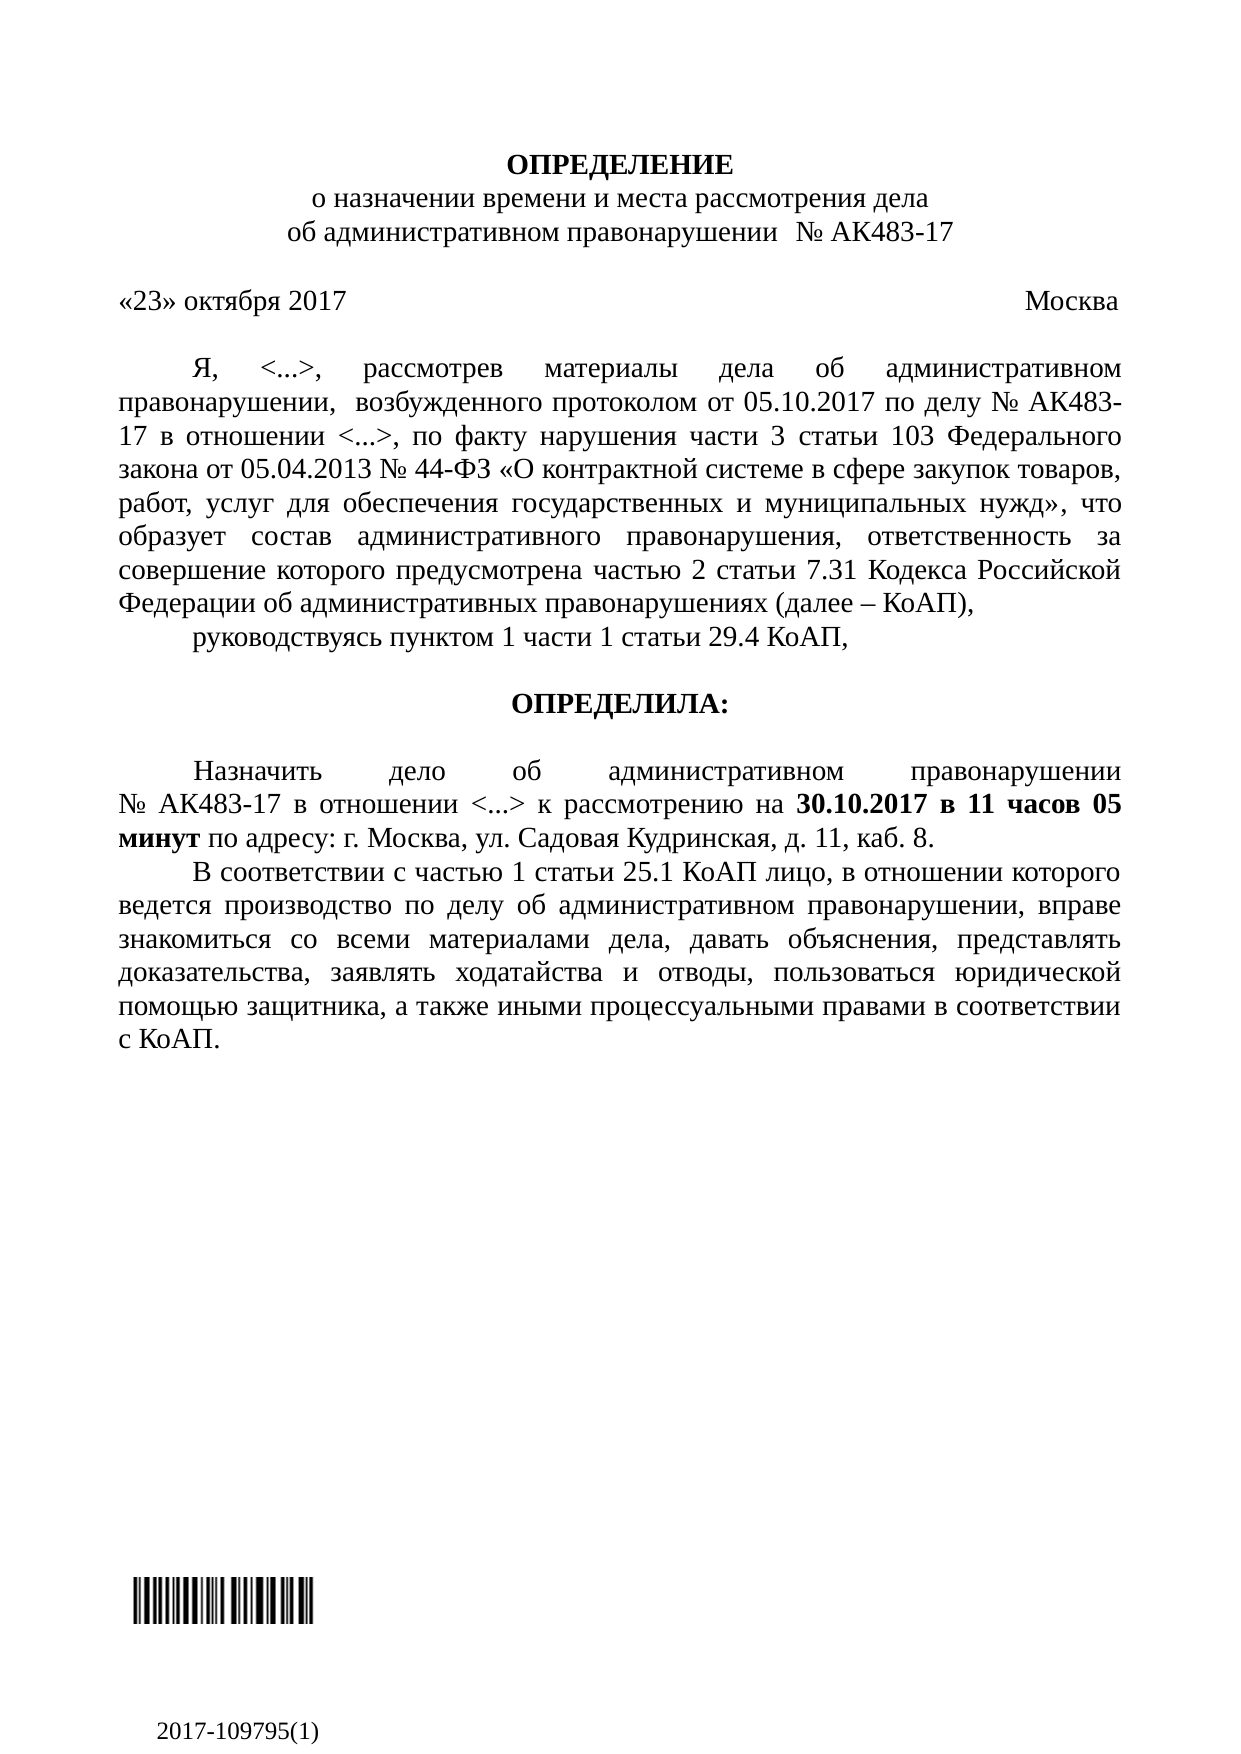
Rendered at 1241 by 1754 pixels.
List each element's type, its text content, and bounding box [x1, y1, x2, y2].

text Назначить дело об административном правонарушении № АК483-17 в отношении <...> к рассмотрению на 30.10.2017 в 11 часов 05 минут по адресу: г. Москва, ул. Садовая Кудринская, д. 11, каб. 8. [118, 753, 1122, 854]
text руководствуясь пунктом 1 части 1 статьи 29.4 КоАП, [118, 619, 1122, 652]
text о назначении времени и места рассмотрения дела [118, 180, 1122, 214]
subtitle ОПРЕДЕЛЕНИЕ [118, 147, 1122, 180]
text Я, <...>, рассмотрев материалы дела об административном правонарушении, возбужденного протоколом от 05.10.2017 по делу № АК483-17 в отношении <...>, по факту нарушения части 3 статьи 103 Федерального закона от 05.04.2013 № 44-ФЗ «О контрактной системе в сфере закупок товаров, работ, услуг для обеспечения государственных и муниципальных нужд», что образует состав административного правонарушения, ответственность за совершение которого предусмотрена частью 2 статьи 7.31 Кодекса Российской Федерации об административных правонарушениях (далее – КоАП), [118, 351, 1122, 619]
text об административном правонарушении № АК483-17 [118, 214, 1122, 250]
text «23» октября 2017 Москва [118, 283, 1122, 317]
picture [118, 1577, 331, 1624]
text ОПРЕДЕЛИЛА: [118, 686, 1122, 719]
text В соответствии с частью 1 статьи 25.1 КоАП лицо, в отношении которого ведется производство по делу об административном правонарушении, вправе знакомиться со всеми материалами дела, давать объяснения, представлять доказательства, заявлять ходатайства и отводы, пользоваться юридической помощью защитника, а также иными процессуальными правами в соответствии с КоАП. [118, 854, 1122, 1055]
